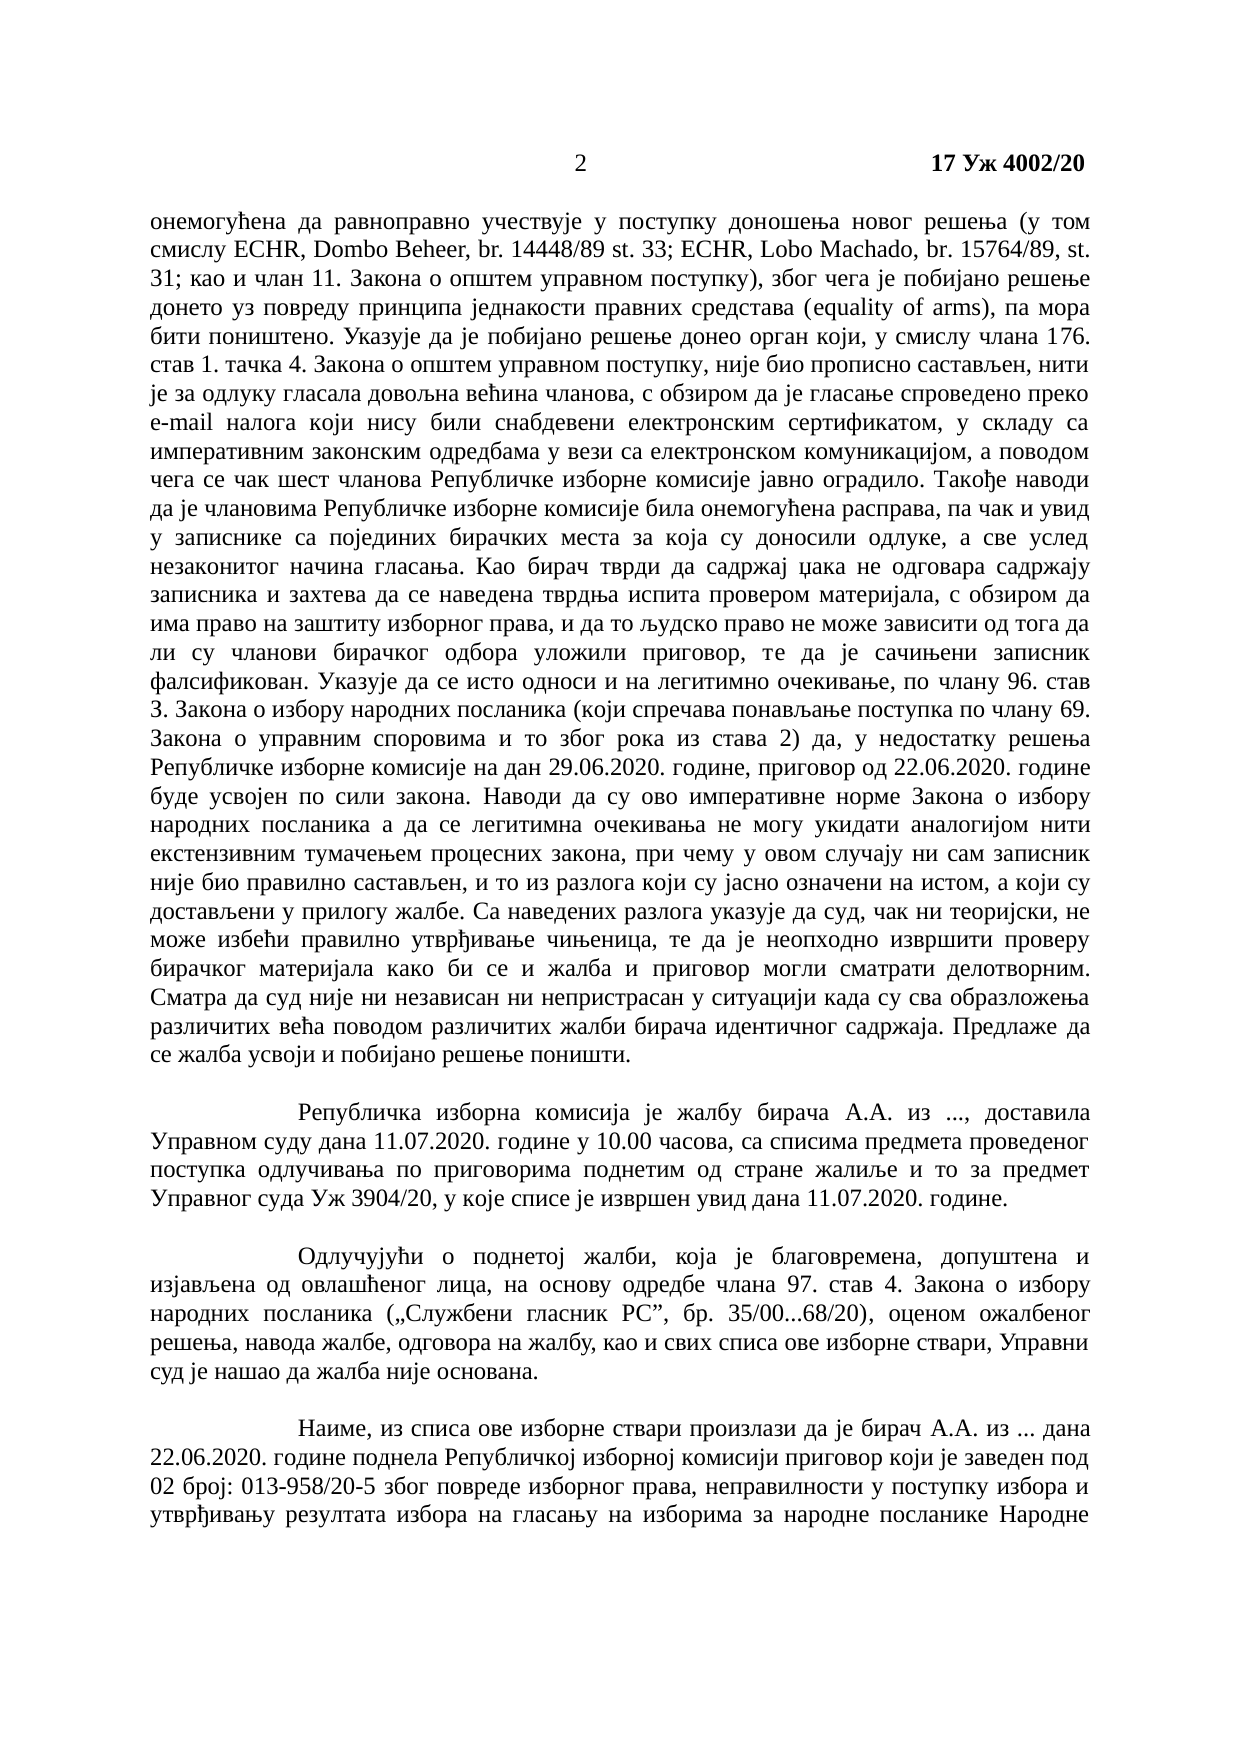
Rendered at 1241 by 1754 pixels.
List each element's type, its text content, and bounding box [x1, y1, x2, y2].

text Наиме, из списа ове изборне ствари произлази да је бирач A.A. из ... дана 22.06.2020. године поднела Републичкој изборној комисији приговор који је заведен под 02 број: 013-958/20-5 због повреде изборног права, неправилности у поступку избора и утврђивању резултата избора на гласању на изборима за народне посланике Народне [150, 1413, 1091, 1528]
text Републичка изборна комисија је жалбу бирача A.A. из ..., доставила Управном суду дана 11.07.2020. године у 10.00 часова, са списима предмета проведеног поступка одлучивања по приговорима поднетим од стране жалиље и то за предмет Управног суда Уж 3904/20, у које списе је извршен увид дана 11.07.2020. године. [150, 1097, 1091, 1212]
text онемогућена да равноправно учествује у поступку доношења новог решења (у том смислу ECHR, Dombo Beheer, br. 14448/89 st. 33; ECHR, Lobo Machado, br. 15764/89, st. 31; као и члан 11. Закона о општем управном поступку), због чега је побијано решење донето уз повреду принципа једнакости правних средстава (equality of arms), па мора бити поништено. Указује да је побијано решење донео орган који, у смислу члана 176. став 1. тачка 4. Закона о општем управном поступку, није био прописно састављен, нити је за одлуку гласала довољна већина чланова, с обзиром да је гласање спроведено преко e-mail налога који нису били снабдевени електронским сертификатом, у складу са императивним законским одредбама у вези са електронском комуникацијом, а поводом чега се чак шест чланова Републичке изборне комисије јавно оградило. Такође наводи да је члановима Републичке изборне комисије била онемогућена расправа, па чак и увид у записнике са појединих бирачких места за која су доносили одлуке, а све услед незаконитог начина гласања. Као бирач тврди да садржај џака не одговара садржају записника и захтева да се наведена тврдња испита провером материјала, с обзиром да има право на заштиту изборног права, и да то људско право не може зависити од тога да ли су чланови бирачког одбора уложили приговор, те да је сачињени записник фалсификован. Указује да се исто односи и на легитимно очекивање, по члану 96. став З. Закона о избору народних посланика (који спречава понављање поступка по члану 69. Закона о управним споровима и то због рока из става 2) да, у недостатку решења Републичке изборне комисије на дан 29.06.2020. године, приговор од 22.06.2020. године буде усвојен по сили закона. Наводи да су ово императивне норме Закона о избору народних посланика а да се легитимна очекивања не могу укидати аналогијом нити екстензивним тумачењем процесних закона, при чему у овом случају ни сам записник није био правилно састављен, и то из разлога који су јасно означени на истом, а који су достављени у прилогу жалбе. Са наведених разлога указује да суд, чак ни теоријски, не може избећи правилно утврђивање чињеница, те да је неопходно извршити проверу бирачког материјала како би се и жалба и приговор могли сматрати делотворним. Сматра да суд није ни независан ни непристрасан у ситуацији када су сва образложења различитих већа поводом различитих жалби бирача идентичног садржаја. Предлаже да се жалба усвоји и побијано решење поништи. [150, 206, 1091, 1068]
text Одлучујући о поднетој жалби, која је благовремена, допуштена и изјављена од овлашћеног лица, на основу одредбе члана 97. став 4. Закона о избору народних посланика („Службени гласник РС”, бр. 35/00...68/20), оценом ожалбеног решења, навода жалбе, одговора на жалбу, као и свих списа ове изборне ствари, Управни суд је нашао да жалба није основана. [150, 1241, 1091, 1384]
